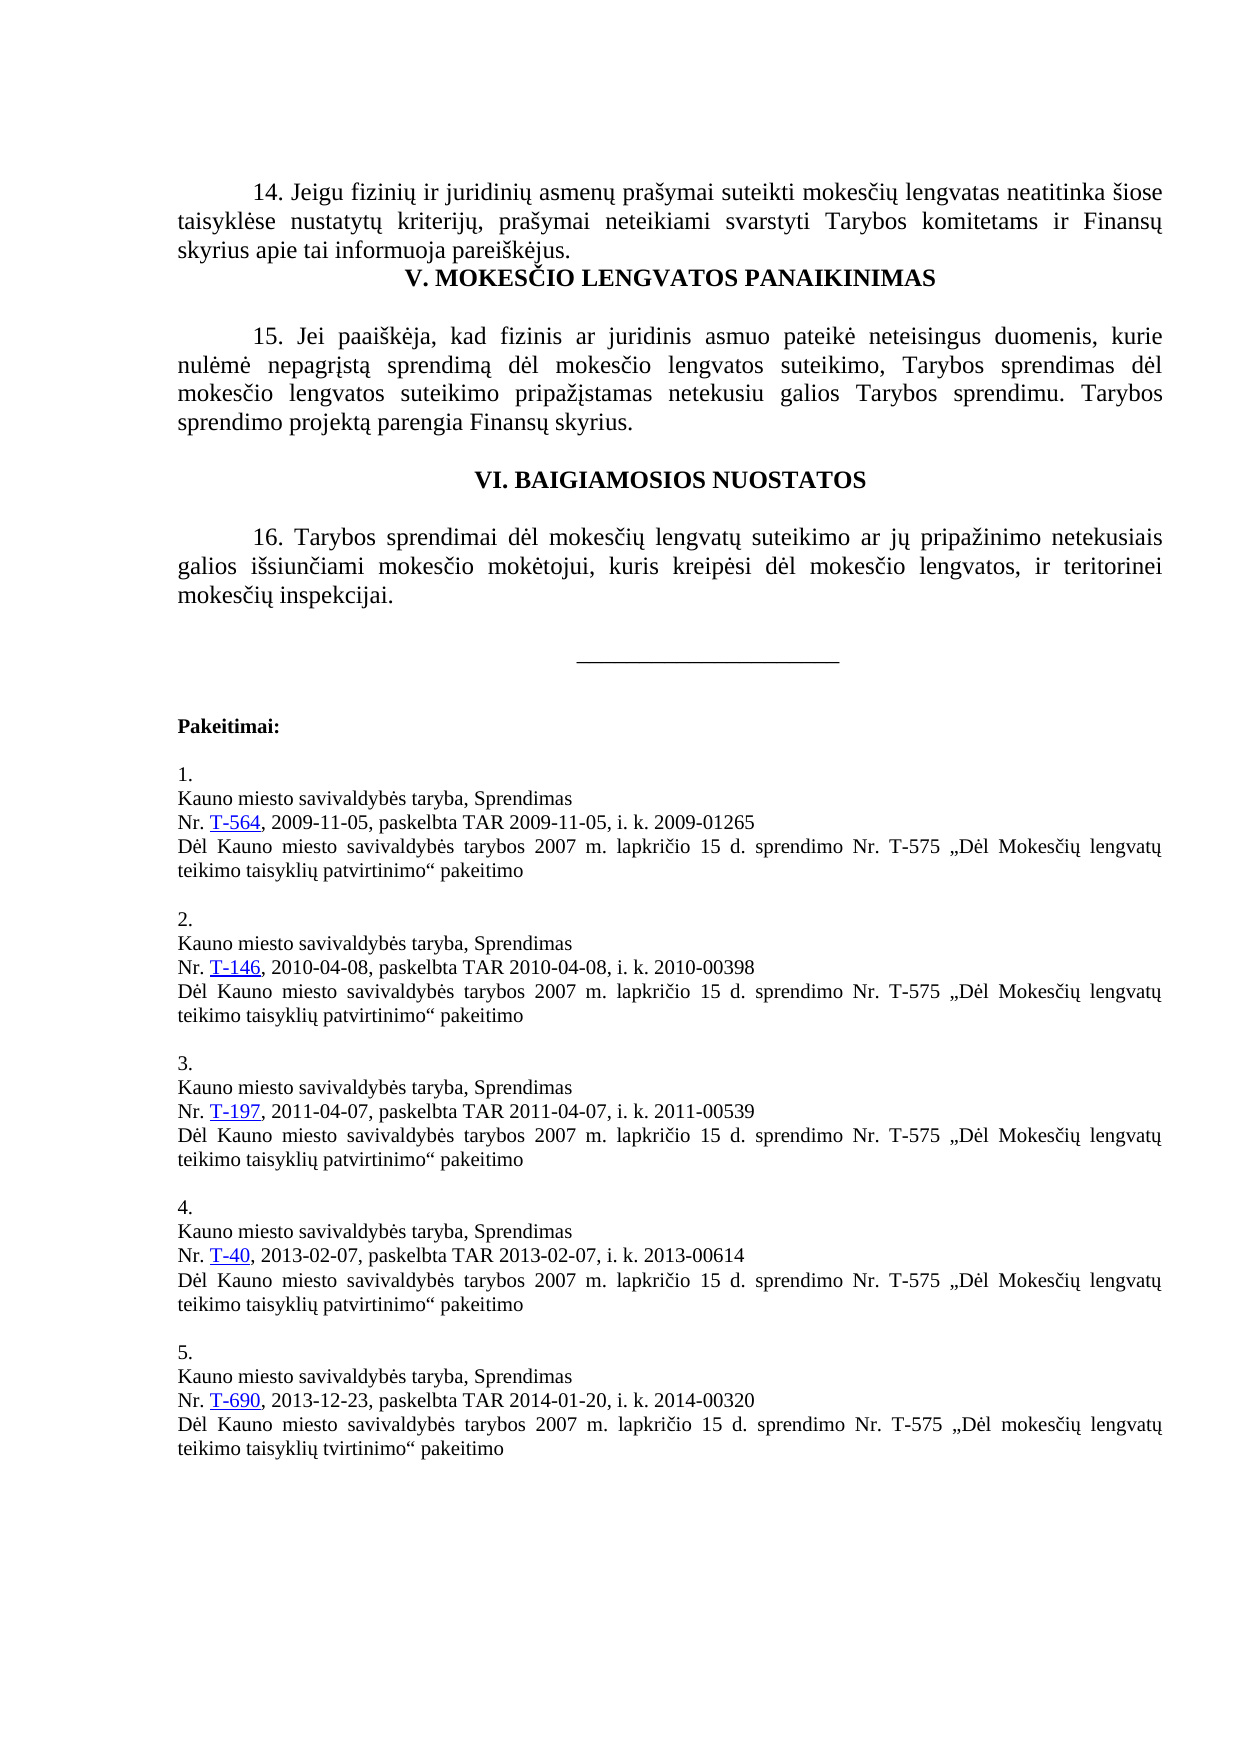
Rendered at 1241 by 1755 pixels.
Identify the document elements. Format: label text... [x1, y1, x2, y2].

text Nr. T-197, 2011-04-07, paskelbta TAR 2011-04-07, i. k. 2011-00539 [177, 1099, 1163, 1123]
text Pakeitimai: [177, 714, 1163, 738]
text Kauno miesto savivaldybės taryba, Sprendimas [177, 786, 1163, 810]
text V. MOKESČIO LENGVATOS PANAIKINIMAS [177, 263, 1163, 292]
text Kauno miesto savivaldybės taryba, Sprendimas [177, 1075, 1163, 1099]
text 4. [177, 1195, 1163, 1219]
text Dėl Kauno miesto savivaldybės tarybos 2007 m. lapkričio 15 d. sprendimo Nr. T-575 „Dėl mokesčių lengvatų teikimo taisyklių tvirtinimo“ pakeitimo [177, 1412, 1163, 1460]
text Nr. T-564, 2009-11-05, paskelbta TAR 2009-11-05, i. k. 2009-01265 [177, 810, 1163, 834]
text Dėl Kauno miesto savivaldybės tarybos 2007 m. lapkričio 15 d. sprendimo Nr. T-575 „Dėl Mokesčių lengvatų teikimo taisyklių patvirtinimo“ pakeitimo [177, 979, 1163, 1027]
text 14. Jeigu fizinių ir juridinių asmenų prašymai suteikti mokesčių lengvatas neatitinka šiose taisyklėse nustatytų kriterijų, prašymai neteikiami svarstyti Tarybos komitetams ir Finansų skyrius apie tai informuoja pareiškėjus. [177, 177, 1163, 263]
text Kauno miesto savivaldybės taryba, Sprendimas [177, 931, 1163, 955]
text 16. Tarybos sprendimai dėl mokesčių lengvatų suteikimo ar jų pripažinimo netekusiais galios išsiunčiami mokesčio mokėtojui, kuris kreipėsi dėl mokesčio lengvatos, ir teritorinei mokesčių inspekcijai. [177, 522, 1163, 608]
text 1. [177, 762, 1163, 786]
text Kauno miesto savivaldybės taryba, Sprendimas [177, 1364, 1163, 1388]
text 3. [177, 1051, 1163, 1075]
text Kauno miesto savivaldybės taryba, Sprendimas [177, 1219, 1163, 1243]
text Nr. T-146, 2010-04-08, paskelbta TAR 2010-04-08, i. k. 2010-00398 [177, 955, 1163, 979]
text 5. [177, 1340, 1163, 1364]
text 15. Jei paaiškėja, kad fizinis ar juridinis asmuo pateikė neteisingus duomenis, kurie nulėmė nepagrįstą sprendimą dėl mokesčio lengvatos suteikimo, Tarybos sprendimas dėl mokesčio lengvatos suteikimo pripažįstamas netekusiu galios Tarybos sprendimu. Tarybos sprendimo projektą parengia Finansų skyrius. [177, 321, 1163, 436]
text Nr. T-40, 2013-02-07, paskelbta TAR 2013-02-07, i. k. 2013-00614 [177, 1243, 1163, 1267]
text Dėl Kauno miesto savivaldybės tarybos 2007 m. lapkričio 15 d. sprendimo Nr. T-575 „Dėl Mokesčių lengvatų teikimo taisyklių patvirtinimo“ pakeitimo [177, 1267, 1163, 1316]
text Dėl Kauno miesto savivaldybės tarybos 2007 m. lapkričio 15 d. sprendimo Nr. T-575 „Dėl Mokesčių lengvatų teikimo taisyklių patvirtinimo“ pakeitimo [177, 1123, 1163, 1171]
text VI. BAIGIAMOSIOS NUOSTATOS [177, 465, 1163, 493]
text Nr. T-690, 2013-12-23, paskelbta TAR 2014-01-20, i. k. 2014-00320 [177, 1388, 1163, 1412]
text _____________________ [177, 637, 1163, 666]
text Dėl Kauno miesto savivaldybės tarybos 2007 m. lapkričio 15 d. sprendimo Nr. T-575 „Dėl Mokesčių lengvatų teikimo taisyklių patvirtinimo“ pakeitimo [177, 834, 1163, 882]
text 2. [177, 907, 1163, 931]
